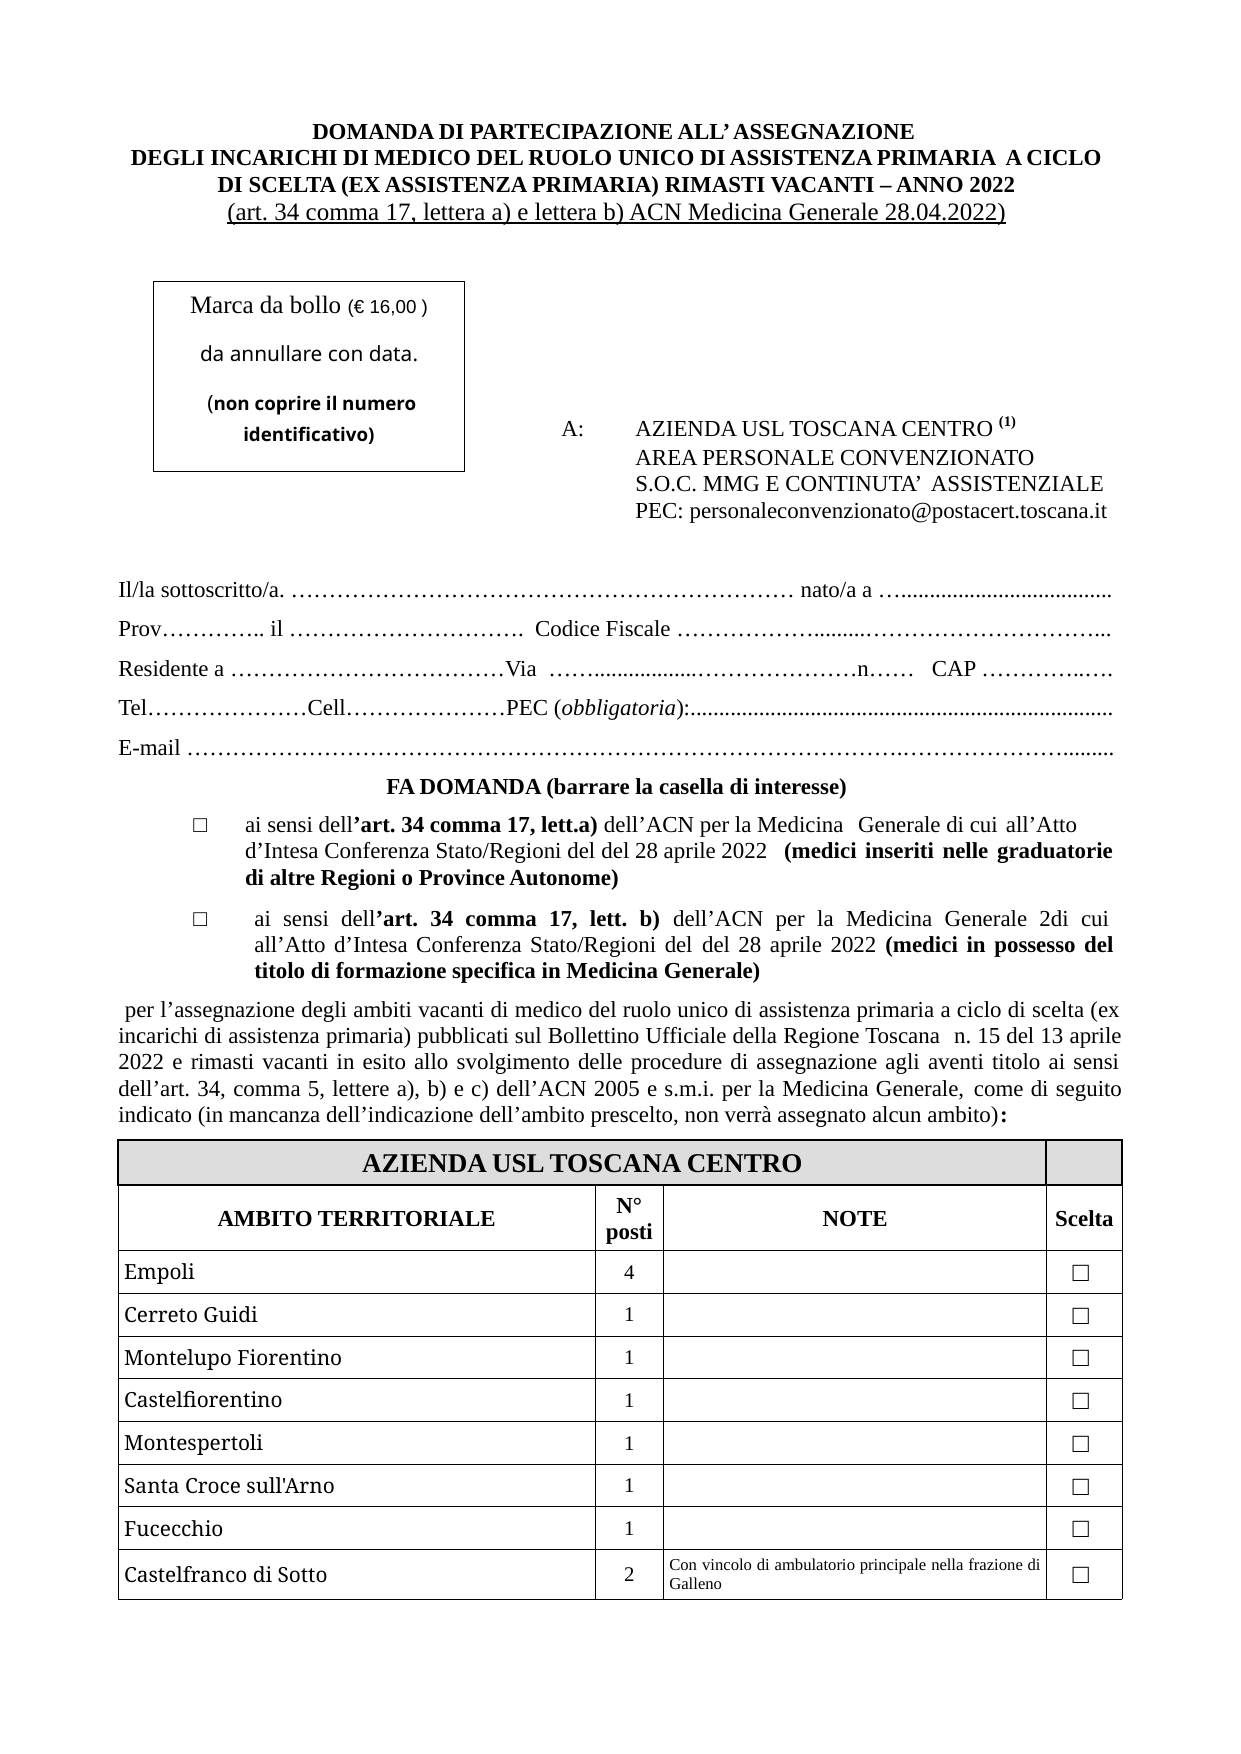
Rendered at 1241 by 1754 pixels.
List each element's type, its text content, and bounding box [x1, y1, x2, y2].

text (art. 34 comma 17, lettera a) e lettera b) ACN Medicina Generale 28.04.2022) [118, 197, 1114, 226]
table_header AZIENDA USL TOSCANA CENTRO [119, 1141, 1045, 1184]
table_cell 1 [596, 1507, 663, 1549]
table_cell NOTE [664, 1186, 1046, 1250]
table_cell [664, 1507, 1046, 1549]
table_cell □ [1047, 1379, 1122, 1421]
text A: AZIENDA USL TOSCANA CENTRO (1) Area Personale Convenzionato [465, 413, 1122, 470]
table_cell Santa Croce sull'Arno [119, 1465, 595, 1506]
table_cell N° posti [596, 1186, 663, 1250]
text DOMANDA DI PARTECIPAZIONE ALL’ ASSEGNAZIONE [118, 118, 1114, 144]
list Marca da bollo (€ 16,00 ) [162, 290, 455, 319]
table_cell □ [1047, 1422, 1122, 1464]
table_cell AMBITO TERRITORIALE [119, 1186, 595, 1250]
table_cell 1 [596, 1379, 663, 1421]
text Il/la sottoscritto/a. ………………………………………………………… nato/a a …..................................... [118, 576, 1114, 602]
table_cell [664, 1422, 1046, 1464]
list (non coprire il numero identificativo) [162, 388, 455, 447]
table_cell □ [1047, 1550, 1122, 1599]
list da annullare con data. [162, 339, 455, 367]
table_cell Fucecchio [119, 1507, 595, 1549]
table_cell 1 [596, 1294, 663, 1336]
table_cell Empoli [119, 1251, 595, 1293]
table_cell Castelfiorentino [119, 1379, 595, 1421]
text PEC: personaleconvenzionato@postacert.toscana.it [118, 497, 1122, 523]
table_cell □ [1047, 1294, 1122, 1336]
table_cell Montespertoli [119, 1422, 595, 1464]
text FA DOMANDA (barrare la casella di interesse) [118, 773, 1114, 799]
table_cell Scelta [1047, 1186, 1122, 1250]
list □ ai sensi dell’art. 34 comma 17, lett.a) dell’ACN per la Medicina Generale di cui all’Atto d’Intesa Conferenza Stato/Regioni del del 28 aprile 2022 (medici inseriti nelle graduatorie di altre Regioni o Province Autonome) [156, 811, 1122, 890]
table_cell 4 [596, 1251, 663, 1293]
table_cell 1 [596, 1422, 663, 1464]
table_cell □ [1047, 1337, 1122, 1378]
table_cell 1 [596, 1337, 663, 1378]
table_cell [664, 1294, 1046, 1336]
table_cell [664, 1251, 1046, 1293]
table_cell □ [1047, 1465, 1122, 1506]
list □ ai sensi dell’art. 34 comma 17, lett. b) dell’ACN per la Medicina Generale 2di cui all’Atto d’Intesa Conferenza Stato/Regioni del del 28 aprile 2022 (medici in possesso del titolo di formazione specifica in Medicina Generale) [156, 905, 1122, 984]
table_header [1047, 1141, 1121, 1184]
table_cell 1 [596, 1465, 663, 1506]
text DEGLI INCARICHI DI MEDICO DEL RUOLO UNICO DI ASSISTENZA PRIMARIA A CICLO DI SCELTA (EX ASSISTENZA PRIMARIA) RIMASTI VACANTI – ANNO 2022 [118, 144, 1114, 197]
text per l’assegnazione degli ambiti vacanti di medico del ruolo unico di assistenza primaria a ciclo di scelta (ex incarichi di assistenza primaria) pubblicati sul Bollettino Ufficiale della Regione Toscana n. 15 del 13 aprile 2022 e rimasti vacanti in esito allo svolgimento delle procedure di assegnazione agli aventi titolo ai sensi dell’art. 34, comma 5, lettere a), b) e c) dell’ACN 2005 e s.m.i. per la Medicina Generale, come di seguito indicato (in mancanza dell’indicazione dell’ambito prescelto, non verrà assegnato alcun ambito): [118, 996, 1122, 1127]
table_cell Montelupo Fiorentino [119, 1337, 595, 1378]
table_cell [664, 1379, 1046, 1421]
table_cell [664, 1337, 1046, 1378]
table_cell [664, 1465, 1046, 1506]
text Residente a ………………………………Via ……..................…………………n…… CAP …………..…. Tel…………………Cell…………………PEC (obbligatoria):.......................................................................... [118, 655, 1114, 721]
table_cell Con vincolo di ambulatorio principale nella frazione di Galleno [664, 1550, 1046, 1599]
table_cell Cerreto Guidi [119, 1294, 595, 1336]
subtitle E-mail ………………………………………………………………………………….…………………......... [118, 734, 1114, 760]
text S.O.C. MMG e continuta’ assistenziale [118, 470, 1122, 497]
table_cell Castelfranco di Sotto [119, 1550, 595, 1599]
text [118, 413, 153, 470]
table_cell 2 [596, 1550, 663, 1599]
table_cell □ [1047, 1251, 1122, 1293]
text Prov………….. il …………………………. Codice Fiscale ……………….........…………………………... [118, 615, 1114, 642]
table_cell □ [1047, 1507, 1122, 1549]
